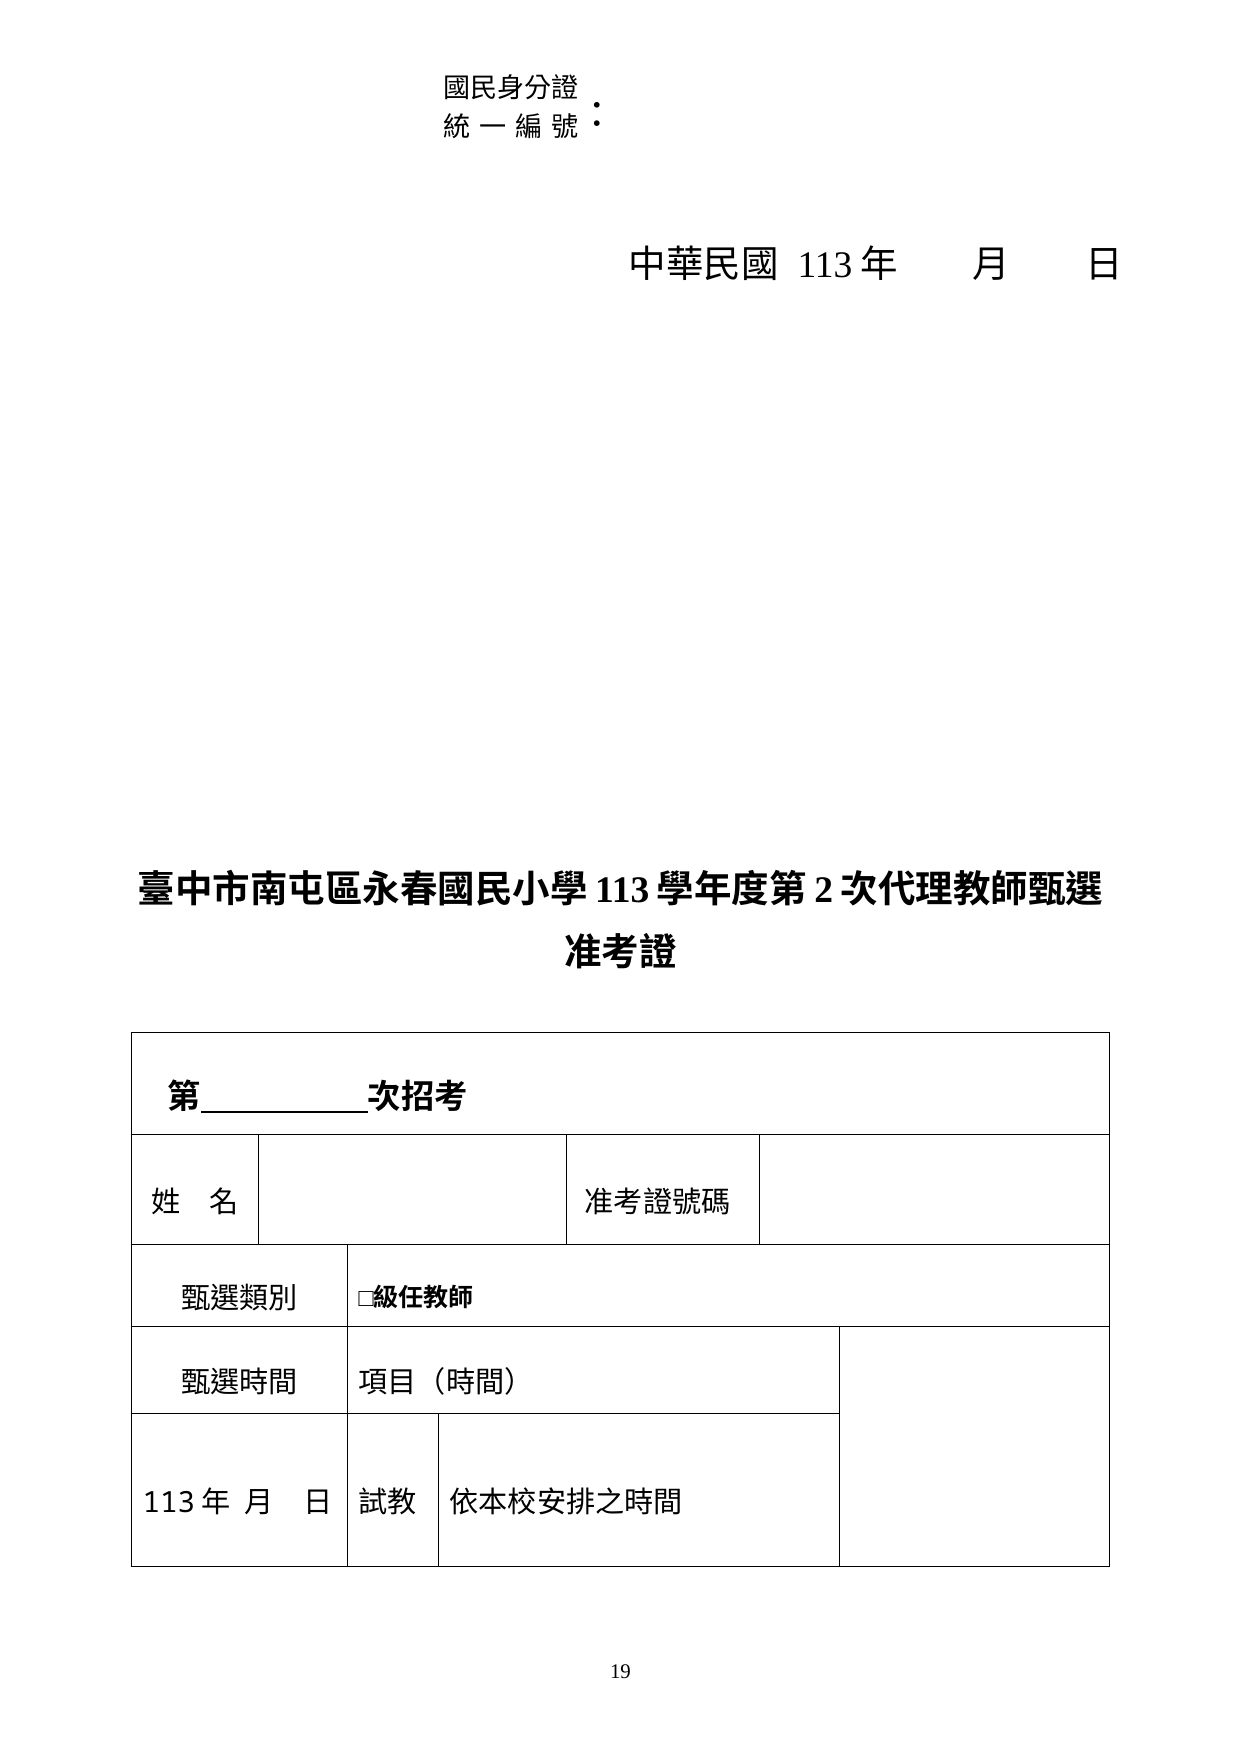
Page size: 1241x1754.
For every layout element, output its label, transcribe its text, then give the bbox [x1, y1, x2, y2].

table_cell [760, 1135, 1109, 1244]
text 臺中市南屯區永春國民小學113學年度第2次代理教師甄選 [118, 844, 1122, 907]
table_cell 姓 名 [132, 1135, 258, 1244]
table_cell 項目（時間） [348, 1327, 839, 1413]
table_cell 依本校安排之時間 [439, 1414, 839, 1566]
text 國民身分證統一編號： [118, 32, 1122, 157]
table_cell 甄選類別 [132, 1245, 347, 1326]
table_header 第 次招考 [132, 1033, 1109, 1134]
table_cell 試教 [348, 1414, 438, 1566]
text 准考證 [118, 907, 1122, 969]
table_cell 准考證號碼 [567, 1135, 759, 1244]
text 中華民國 113年 月 日 [118, 219, 1122, 282]
table_cell 113年 月 日 [132, 1414, 347, 1566]
table_cell [840, 1327, 1109, 1566]
table_cell 甄選時間 [132, 1327, 347, 1413]
table_cell □級任教師 [348, 1245, 1109, 1326]
table_cell [259, 1135, 566, 1244]
